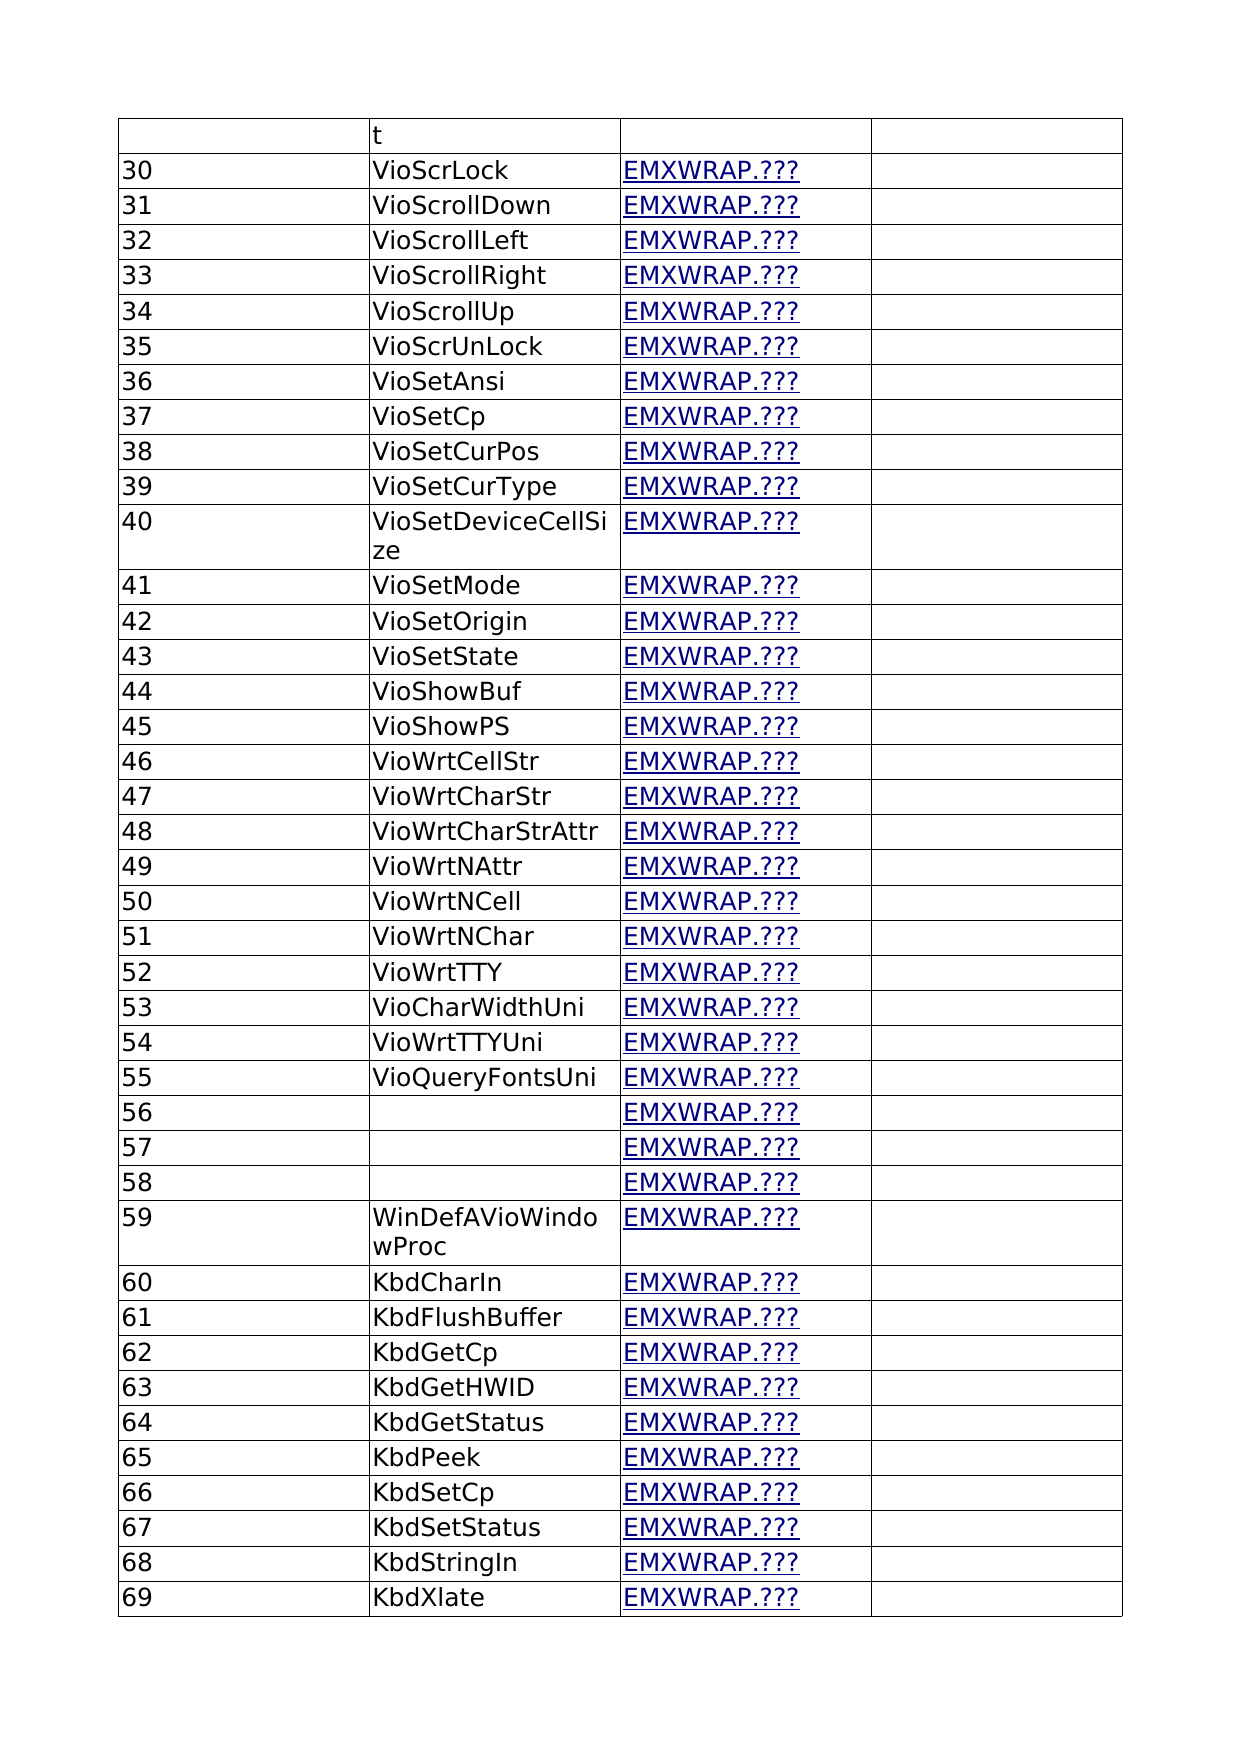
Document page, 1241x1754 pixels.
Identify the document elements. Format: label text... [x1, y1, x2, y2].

table_cell VioSetOrigin [370, 605, 620, 639]
table_cell 34 [119, 295, 369, 329]
table_cell VioScrollDown [370, 189, 620, 223]
table_cell EMXWRAP.??? [621, 295, 871, 329]
table_cell KbdGetCp [370, 1336, 620, 1370]
table_cell [119, 119, 369, 153]
table_cell EMXWRAP.??? [621, 1371, 871, 1405]
table_cell 69 [119, 1582, 369, 1616]
table_cell 67 [119, 1511, 369, 1546]
table_cell 54 [119, 1026, 369, 1060]
table_cell VioSetCurPos [370, 435, 620, 469]
table_cell VioScrUnLock [370, 330, 620, 364]
table_cell [872, 1266, 1122, 1300]
table_cell EMXWRAP.??? [621, 1201, 871, 1265]
table_cell [370, 1096, 620, 1130]
table_cell 63 [119, 1371, 369, 1405]
table_cell EMXWRAP.??? [621, 470, 871, 504]
table_cell VioWrtNCell [370, 886, 620, 919]
table_cell EMXWRAP.??? [621, 260, 871, 294]
table_cell EMXWRAP.??? [621, 365, 871, 399]
table_cell VioShowPS [370, 710, 620, 744]
table_cell 36 [119, 365, 369, 399]
table_cell 39 [119, 470, 369, 504]
table_cell [872, 1406, 1122, 1440]
table_cell VioWrtCellStr [370, 745, 620, 779]
table_cell KbdGetHWID [370, 1371, 620, 1405]
table_cell 55 [119, 1061, 369, 1095]
table_cell [872, 435, 1122, 469]
table_cell EMXWRAP.??? [621, 1511, 871, 1546]
table_cell KbdStringIn [370, 1547, 620, 1581]
table_cell [872, 570, 1122, 604]
table_cell 37 [119, 400, 369, 434]
table_cell WinDefAVioWindowProc [370, 1201, 620, 1265]
table_cell KbdXlate [370, 1582, 620, 1616]
table_cell 41 [119, 570, 369, 604]
table_cell 59 [119, 1201, 369, 1265]
table_cell EMXWRAP.??? [621, 640, 871, 674]
table_cell [872, 921, 1122, 955]
table_cell EMXWRAP.??? [621, 605, 871, 639]
table_cell EMXWRAP.??? [621, 1061, 871, 1095]
table_cell [872, 850, 1122, 884]
table_cell EMXWRAP.??? [621, 675, 871, 709]
table_cell EMXWRAP.??? [621, 330, 871, 364]
table_cell 30 [119, 154, 369, 188]
table_cell [872, 330, 1122, 364]
table_cell [872, 1131, 1122, 1165]
table_cell EMXWRAP.??? [621, 505, 871, 568]
table_cell [872, 1166, 1122, 1200]
table_cell VioSetCurType [370, 470, 620, 504]
table_cell [872, 710, 1122, 744]
table_cell EMXWRAP.??? [621, 1336, 871, 1370]
table_cell 48 [119, 815, 369, 849]
table_cell KbdGetStatus [370, 1406, 620, 1440]
table_cell EMXWRAP.??? [621, 570, 871, 604]
table_cell VioWrtTTYUni [370, 1026, 620, 1060]
table_cell 53 [119, 991, 369, 1025]
table_cell [872, 1201, 1122, 1265]
table_cell EMXWRAP.??? [621, 991, 871, 1025]
table_cell 49 [119, 850, 369, 884]
table_cell EMXWRAP.??? [621, 780, 871, 814]
table_cell VioQueryFontsUni [370, 1061, 620, 1095]
table_cell EMXWRAP.??? [621, 1406, 871, 1440]
table_cell EMXWRAP.??? [621, 189, 871, 223]
table_cell 38 [119, 435, 369, 469]
table_cell [872, 1061, 1122, 1095]
table_cell [872, 780, 1122, 814]
table_cell VioScrollRight [370, 260, 620, 294]
table_cell [872, 1026, 1122, 1060]
table_cell [872, 1582, 1122, 1616]
table_cell 45 [119, 710, 369, 744]
table_cell [621, 119, 871, 153]
table_cell KbdFlushBuffer [370, 1301, 620, 1335]
table_cell EMXWRAP.??? [621, 1131, 871, 1165]
table_cell [872, 605, 1122, 639]
table_cell 64 [119, 1406, 369, 1440]
table_cell VioSetState [370, 640, 620, 674]
table_cell [872, 1511, 1122, 1546]
table_cell 68 [119, 1547, 369, 1581]
table_cell 46 [119, 745, 369, 779]
table_cell t [370, 119, 620, 153]
table_cell [872, 815, 1122, 849]
table_cell VioWrtCharStrAttr [370, 815, 620, 849]
table_cell EMXWRAP.??? [621, 886, 871, 919]
table_cell EMXWRAP.??? [621, 1166, 871, 1200]
table_cell EMXWRAP.??? [621, 1547, 871, 1581]
table_cell 43 [119, 640, 369, 674]
table_cell VioSetAnsi [370, 365, 620, 399]
table_cell VioSetDeviceCellSize [370, 505, 620, 568]
table_cell KbdSetStatus [370, 1511, 620, 1546]
table_cell EMXWRAP.??? [621, 1476, 871, 1510]
table_cell [872, 1301, 1122, 1335]
table_cell 40 [119, 505, 369, 568]
table_cell 33 [119, 260, 369, 294]
table_cell [872, 505, 1122, 568]
table_cell EMXWRAP.??? [621, 1441, 871, 1475]
table_cell EMXWRAP.??? [621, 435, 871, 469]
table_cell 42 [119, 605, 369, 639]
table_cell KbdPeek [370, 1441, 620, 1475]
table_cell [370, 1131, 620, 1165]
table_cell 35 [119, 330, 369, 364]
table_cell 58 [119, 1166, 369, 1200]
table_cell [872, 1476, 1122, 1510]
table_cell [872, 470, 1122, 504]
table_cell [872, 675, 1122, 709]
table_cell [872, 886, 1122, 919]
table_cell EMXWRAP.??? [621, 400, 871, 434]
table_cell [872, 189, 1122, 223]
table_cell 50 [119, 886, 369, 919]
table_cell VioScrollUp [370, 295, 620, 329]
table_cell 66 [119, 1476, 369, 1510]
table_cell 47 [119, 780, 369, 814]
table_cell [872, 1547, 1122, 1581]
table_cell [872, 1096, 1122, 1130]
table_cell KbdCharIn [370, 1266, 620, 1300]
table_cell KbdSetCp [370, 1476, 620, 1510]
table_cell EMXWRAP.??? [621, 1266, 871, 1300]
table_cell EMXWRAP.??? [621, 1301, 871, 1335]
table_cell 51 [119, 921, 369, 955]
table_cell VioWrtNChar [370, 921, 620, 955]
table_cell EMXWRAP.??? [621, 956, 871, 990]
table_cell [872, 1441, 1122, 1475]
table_cell 57 [119, 1131, 369, 1165]
table_cell EMXWRAP.??? [621, 710, 871, 744]
table_cell EMXWRAP.??? [621, 154, 871, 188]
table_cell 52 [119, 956, 369, 990]
table_cell VioScrollLeft [370, 225, 620, 258]
table_cell EMXWRAP.??? [621, 225, 871, 258]
table_cell [872, 956, 1122, 990]
table_cell VioWrtNAttr [370, 850, 620, 884]
table_cell VioWrtTTY [370, 956, 620, 990]
table_cell 44 [119, 675, 369, 709]
table_cell [872, 295, 1122, 329]
table_cell [872, 400, 1122, 434]
table_cell [872, 365, 1122, 399]
table_cell 62 [119, 1336, 369, 1370]
table_cell EMXWRAP.??? [621, 745, 871, 779]
table_cell EMXWRAP.??? [621, 1096, 871, 1130]
table_cell VioScrLock [370, 154, 620, 188]
table_cell VioSetCp [370, 400, 620, 434]
table_cell EMXWRAP.??? [621, 921, 871, 955]
table_cell EMXWRAP.??? [621, 1582, 871, 1616]
table_cell [872, 260, 1122, 294]
table_cell 32 [119, 225, 369, 258]
table_cell [872, 154, 1122, 188]
table_cell EMXWRAP.??? [621, 1026, 871, 1060]
table_cell [872, 745, 1122, 779]
table_cell 65 [119, 1441, 369, 1475]
table_cell 56 [119, 1096, 369, 1130]
table_cell [872, 640, 1122, 674]
table_cell EMXWRAP.??? [621, 850, 871, 884]
table_cell 61 [119, 1301, 369, 1335]
table_cell [370, 1166, 620, 1200]
table_cell VioWrtCharStr [370, 780, 620, 814]
table_cell 31 [119, 189, 369, 223]
table_cell [872, 991, 1122, 1025]
table_cell VioShowBuf [370, 675, 620, 709]
table_cell [872, 119, 1122, 153]
table_cell EMXWRAP.??? [621, 815, 871, 849]
table_cell VioSetMode [370, 570, 620, 604]
table_cell [872, 1371, 1122, 1405]
table_cell [872, 225, 1122, 258]
table_cell VioCharWidthUni [370, 991, 620, 1025]
table_cell 60 [119, 1266, 369, 1300]
table_cell [872, 1336, 1122, 1370]
